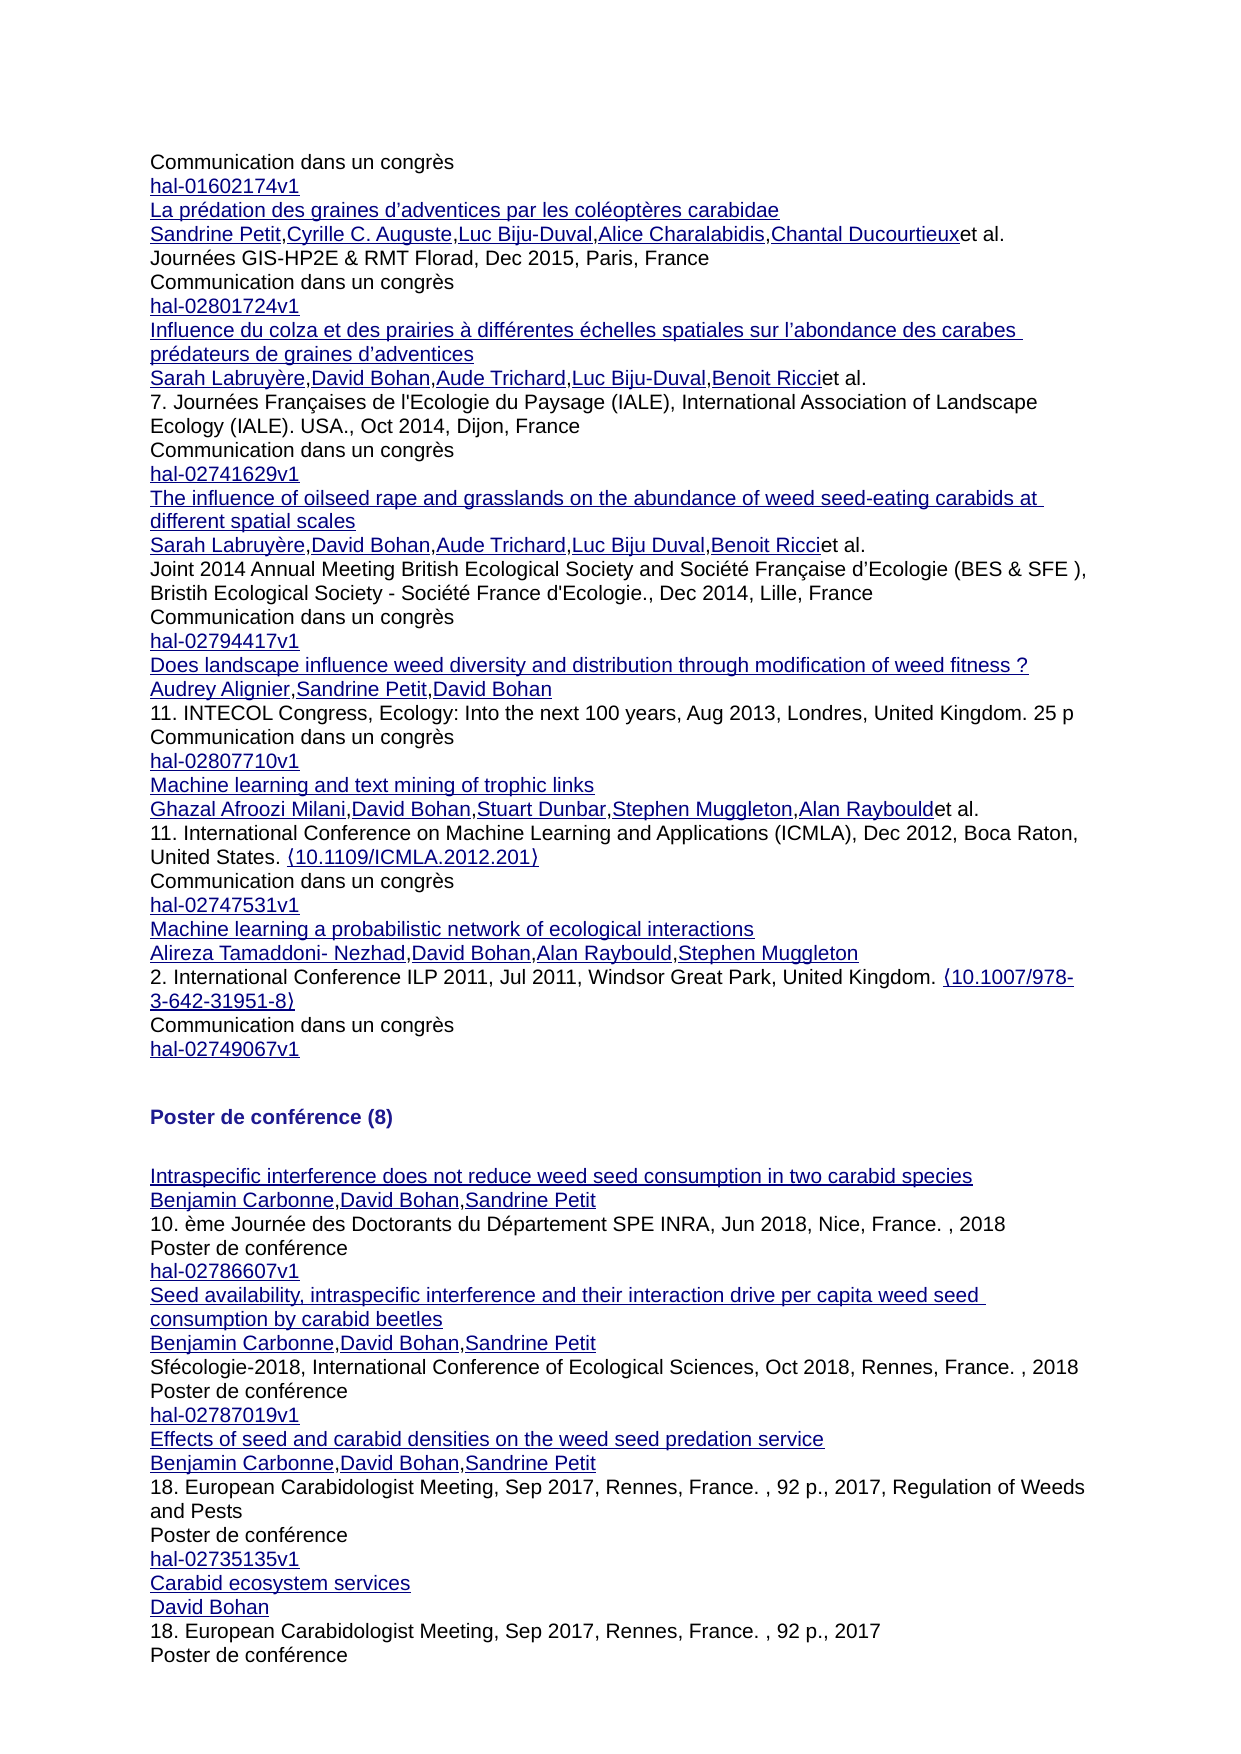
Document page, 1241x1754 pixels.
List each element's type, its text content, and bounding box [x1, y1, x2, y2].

table_cell The influence of oilseed rape and grasslands on the abundance of weed seed-eating carabids at different spatial scales Sarah Labruyère,David Bohan,Aude Trichard,Luc Biju Duval,Benoit Ricciet al. Joint 2014 Annual Meeting British Ecological Society and Société Française d’Ecologie (BES & SFE ), Bristih Ecological Society - Société France d'Ecologie., Dec 2014, Lille, France Communication dans un congrès hal-02794417v1 [150, 485, 1090, 653]
table_cell Communication dans un congrès hal-01602174v1 [150, 150, 1090, 198]
subtitle Poster de conférence (8) [150, 1105, 1090, 1129]
table_cell Machine learning and text mining of trophic links Ghazal Afroozi Milani,David Bohan,Stuart Dunbar,Stephen Muggleton,Alan Raybouldet al. 11. International Conference on Machine Learning and Applications (ICMLA), Dec 2012, Boca Raton, United States. ⟨10.1109/ICMLA.2012.201⟩ Communication dans un congrès hal-02747531v1 [150, 773, 1090, 917]
table_cell La prédation des graines d’adventices par les coléoptères carabidae Sandrine Petit,Cyrille C. Auguste,Luc Biju-Duval,Alice Charalabidis,Chantal Ducourtieuxet al. Journées GIS-HP2E & RMT Florad, Dec 2015, Paris, France Communication dans un congrès hal-02801724v1 [150, 198, 1090, 318]
table_cell Seed availability, intraspecific interference and their interaction drive per capita weed seed consumption by carabid beetles Benjamin Carbonne,David Bohan,Sandrine Petit Sfécologie-2018, International Conference of Ecological Sciences, Oct 2018, Rennes, France. , 2018 Poster de conférence hal-02787019v1 [150, 1283, 1090, 1427]
table_cell Effects of seed and carabid densities on the weed seed predation service Benjamin Carbonne,David Bohan,Sandrine Petit 18. European Carabidologist Meeting, Sep 2017, Rennes, France. , 92 p., 2017, Regulation of Weeds and Pests Poster de conférence hal-02735135v1 [150, 1427, 1090, 1571]
table_header Intraspecific interference does not reduce weed seed consumption in two carabid species Benjamin Carbonne,David Bohan,Sandrine Petit 10. ème Journée des Doctorants du Département SPE INRA, Jun 2018, Nice, France. , 2018 Poster de conférence hal-02786607v1 [150, 1164, 1090, 1283]
table_cell Does landscape influence weed diversity and distribution through modification of weed fitness ? Audrey Alignier,Sandrine Petit,David Bohan 11. INTECOL Congress, Ecology: Into the next 100 years, Aug 2013, Londres, United Kingdom. 25 p Communication dans un congrès hal-02807710v1 [150, 653, 1090, 773]
table_cell Machine learning a probabilistic network of ecological interactions Alireza Tamaddoni- Nezhad,David Bohan,Alan Raybould,Stephen Muggleton 2. International Conference ILP 2011, Jul 2011, Windsor Great Park, United Kingdom. ⟨10.1007/978-3-642-31951-8⟩ Communication dans un congrès hal-02749067v1 [150, 917, 1090, 1060]
table_cell Influence du colza et des prairies à différentes échelles spatiales sur l’abondance des carabes prédateurs de graines d’adventices Sarah Labruyère,David Bohan,Aude Trichard,Luc Biju-Duval,Benoit Ricciet al. 7. Journées Françaises de l'Ecologie du Paysage (IALE), International Association of Landscape Ecology (IALE). USA., Oct 2014, Dijon, France Communication dans un congrès hal-02741629v1 [150, 318, 1090, 485]
table_cell Carabid ecosystem services David Bohan 18. European Carabidologist Meeting, Sep 2017, Rennes, France. , 92 p., 2017 Poster de conférence [150, 1571, 1090, 1667]
